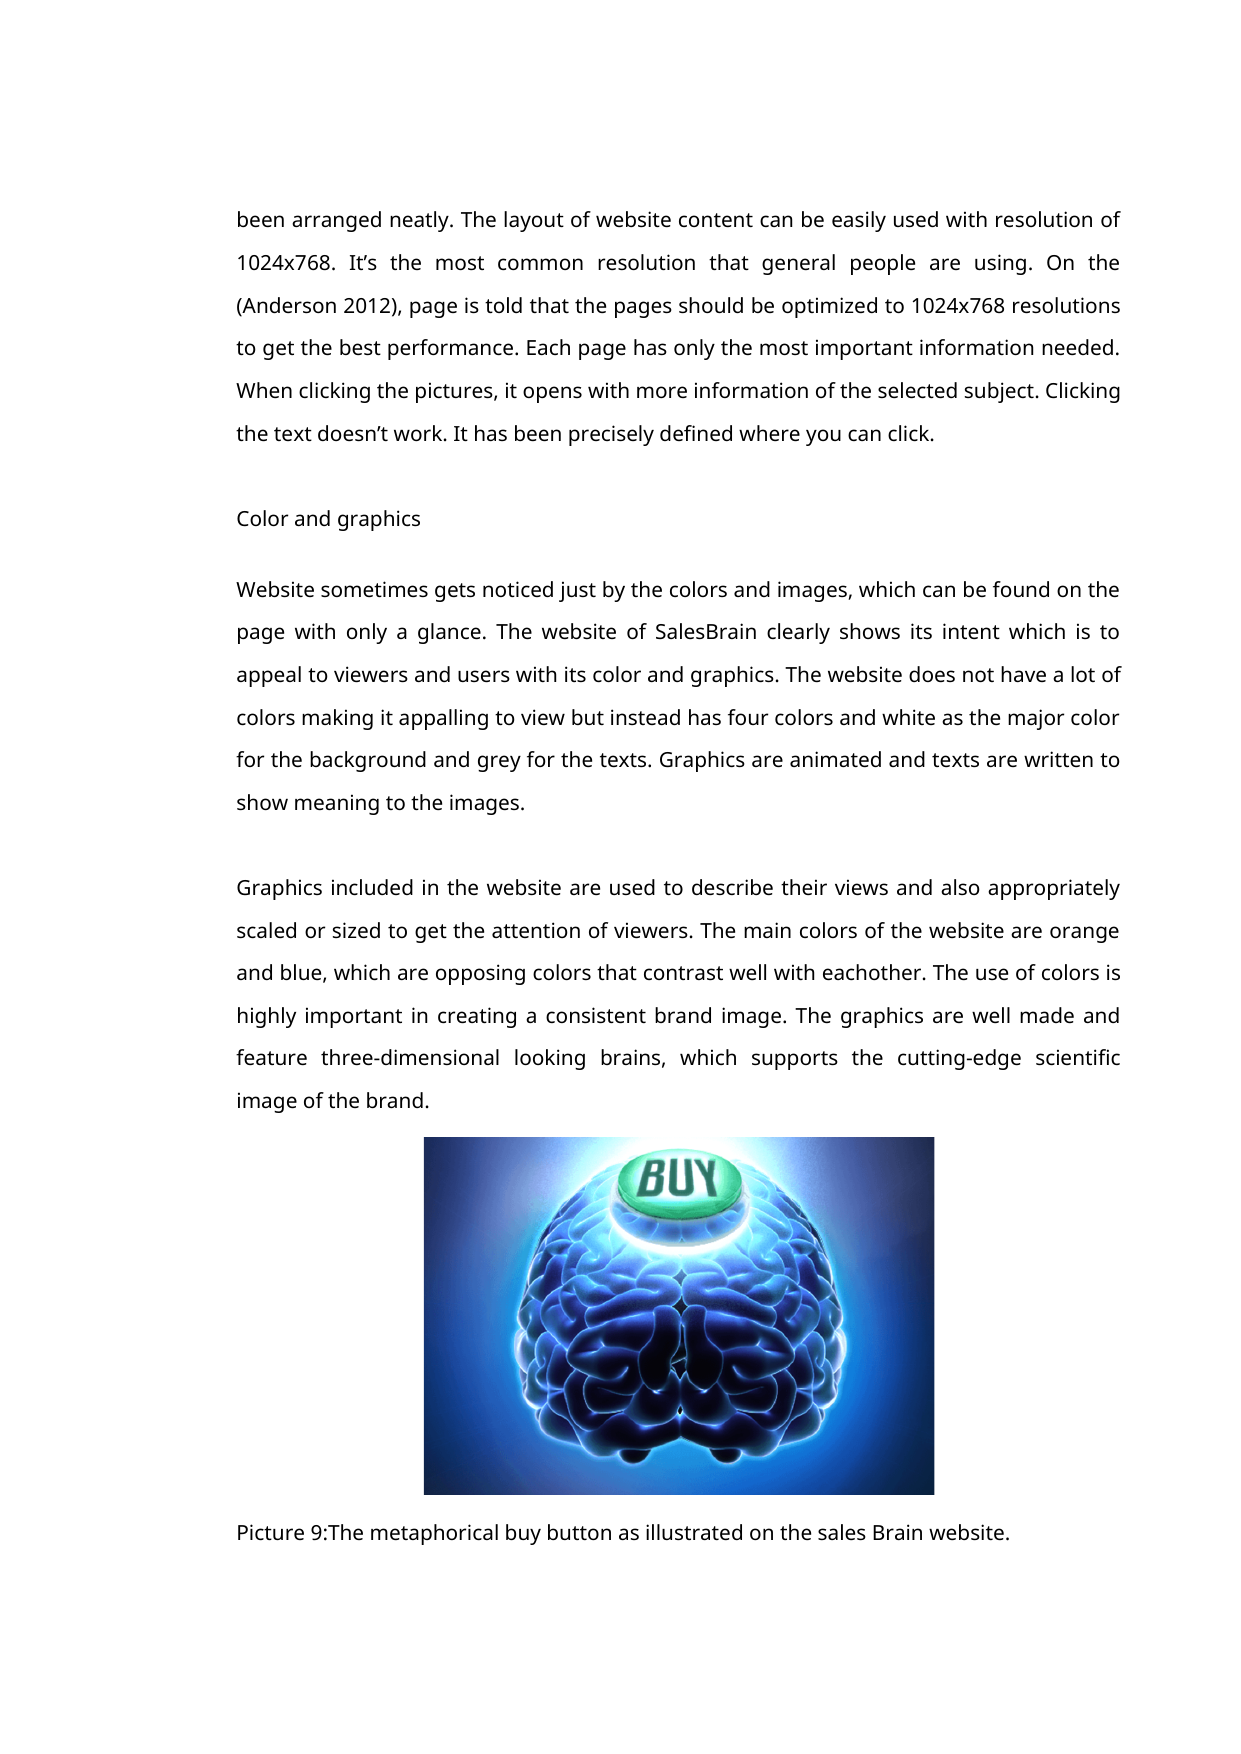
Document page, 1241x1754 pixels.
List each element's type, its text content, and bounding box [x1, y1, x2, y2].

text been arranged neatly. The layout of website content can be easily used with resolution of 1024x768. It’s the most common resolution that general people are using. On the (Anderson 2012), page is told that the pages should be optimized to 1024x768 resolutions to get the best performance. Each page has only the most important information needed. When clicking the pictures, it opens with more information of the selected subject. Clicking the text doesn’t work. It has been precisely defined where you can click. [236, 206, 1122, 447]
text Color and graphics [236, 504, 1122, 532]
text Picture 9:The metaphorical buy button as illustrated on the sales Brain website. [236, 1518, 1122, 1546]
text Website sometimes gets noticed just by the colors and images, which can be found on the page with only a glance. The website of SalesBrain clearly shows its intent which is to appeal to viewers and users with its color and graphics. The website does not have a lot of colors making it appalling to view but instead has four colors and white as the major color for the background and grey for the texts. Graphics are animated and texts are written to show meaning to the images. [236, 575, 1122, 816]
picture [423, 1137, 935, 1495]
text Graphics included in the website are used to describe their views and also appropriately scaled or sized to get the attention of viewers. The main colors of the website are orange and blue, which are opposing colors that contrast well with eachother. The use of colors is highly important in creating a consistent brand image. The graphics are well made and feature three-dimensional looking brains, which supports the cutting-edge scientific image of the brand. [236, 873, 1122, 1114]
